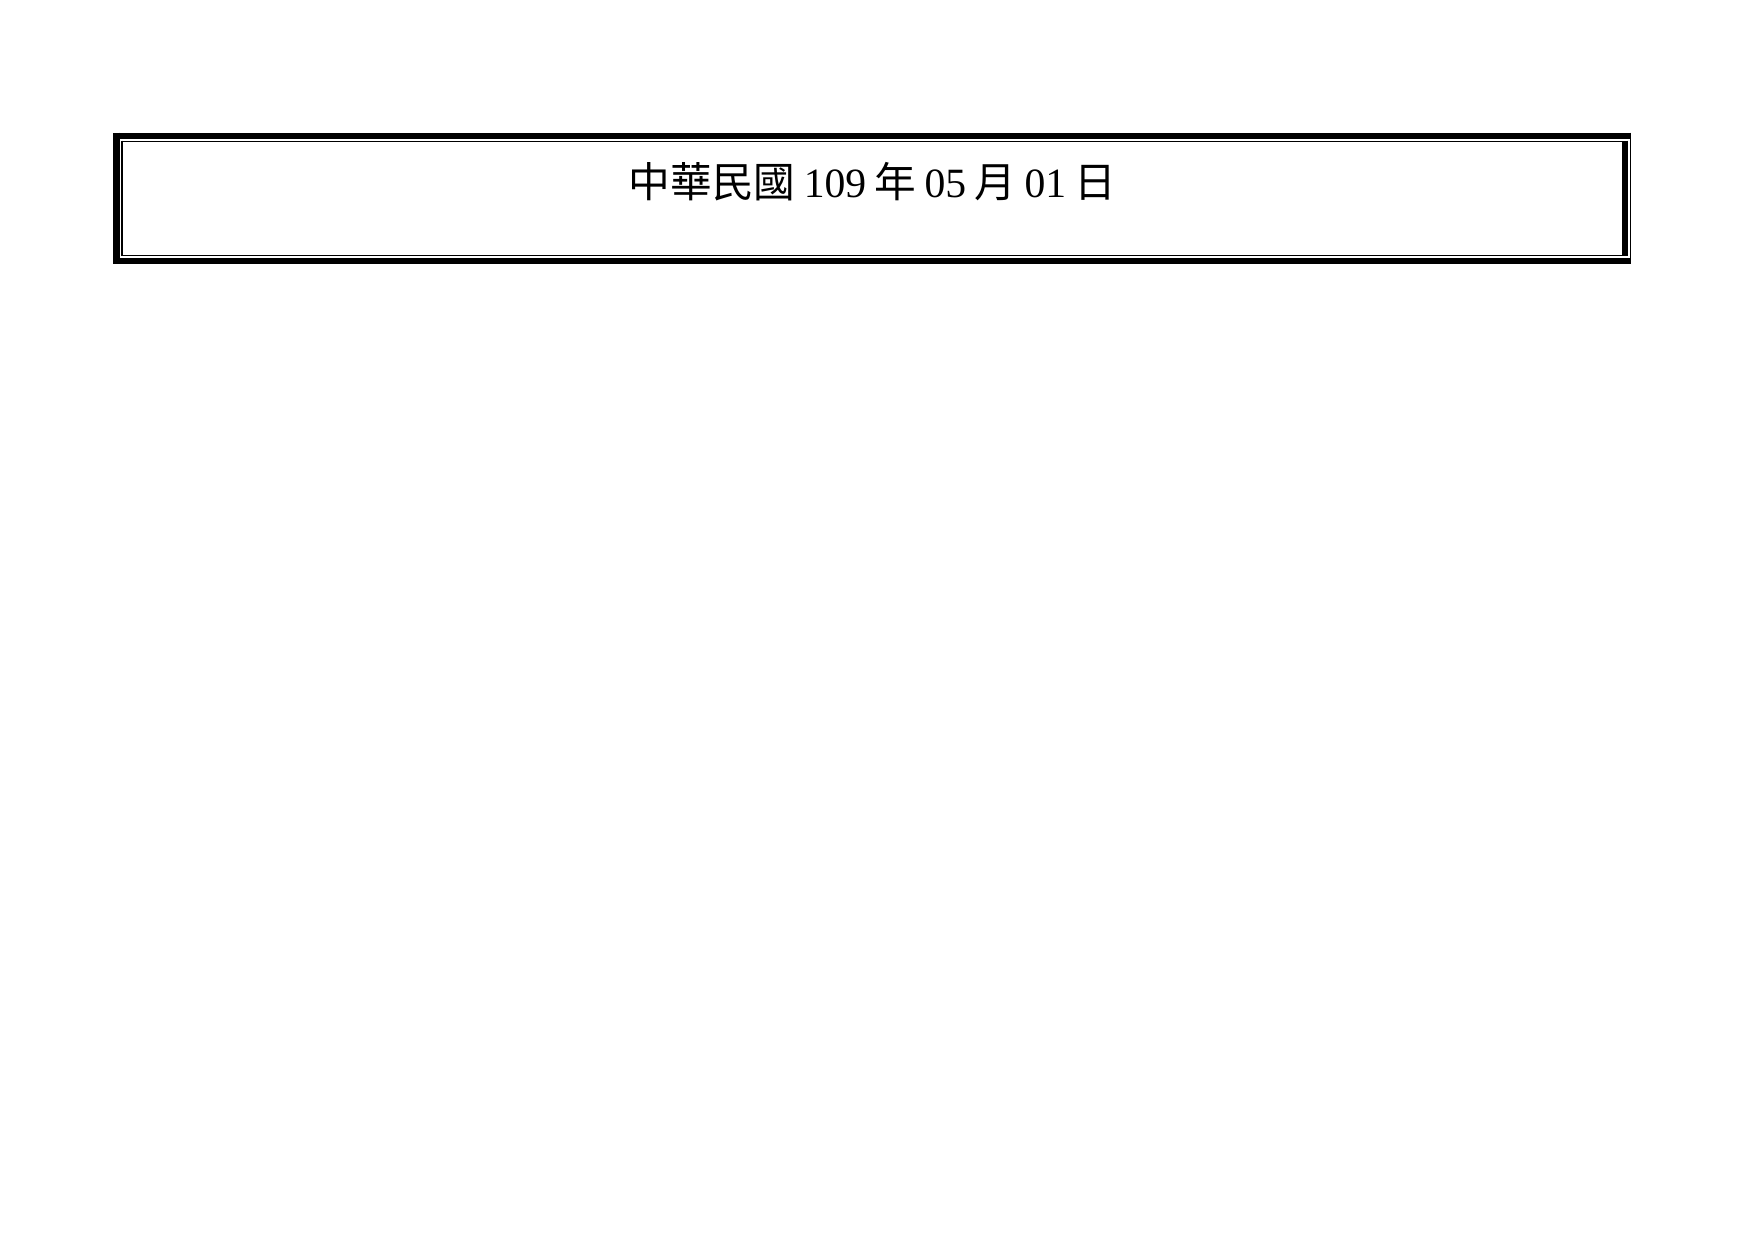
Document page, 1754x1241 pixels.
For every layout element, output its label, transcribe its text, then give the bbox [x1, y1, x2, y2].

table_header 中華民國109年05月01日 [123, 142, 1622, 254]
